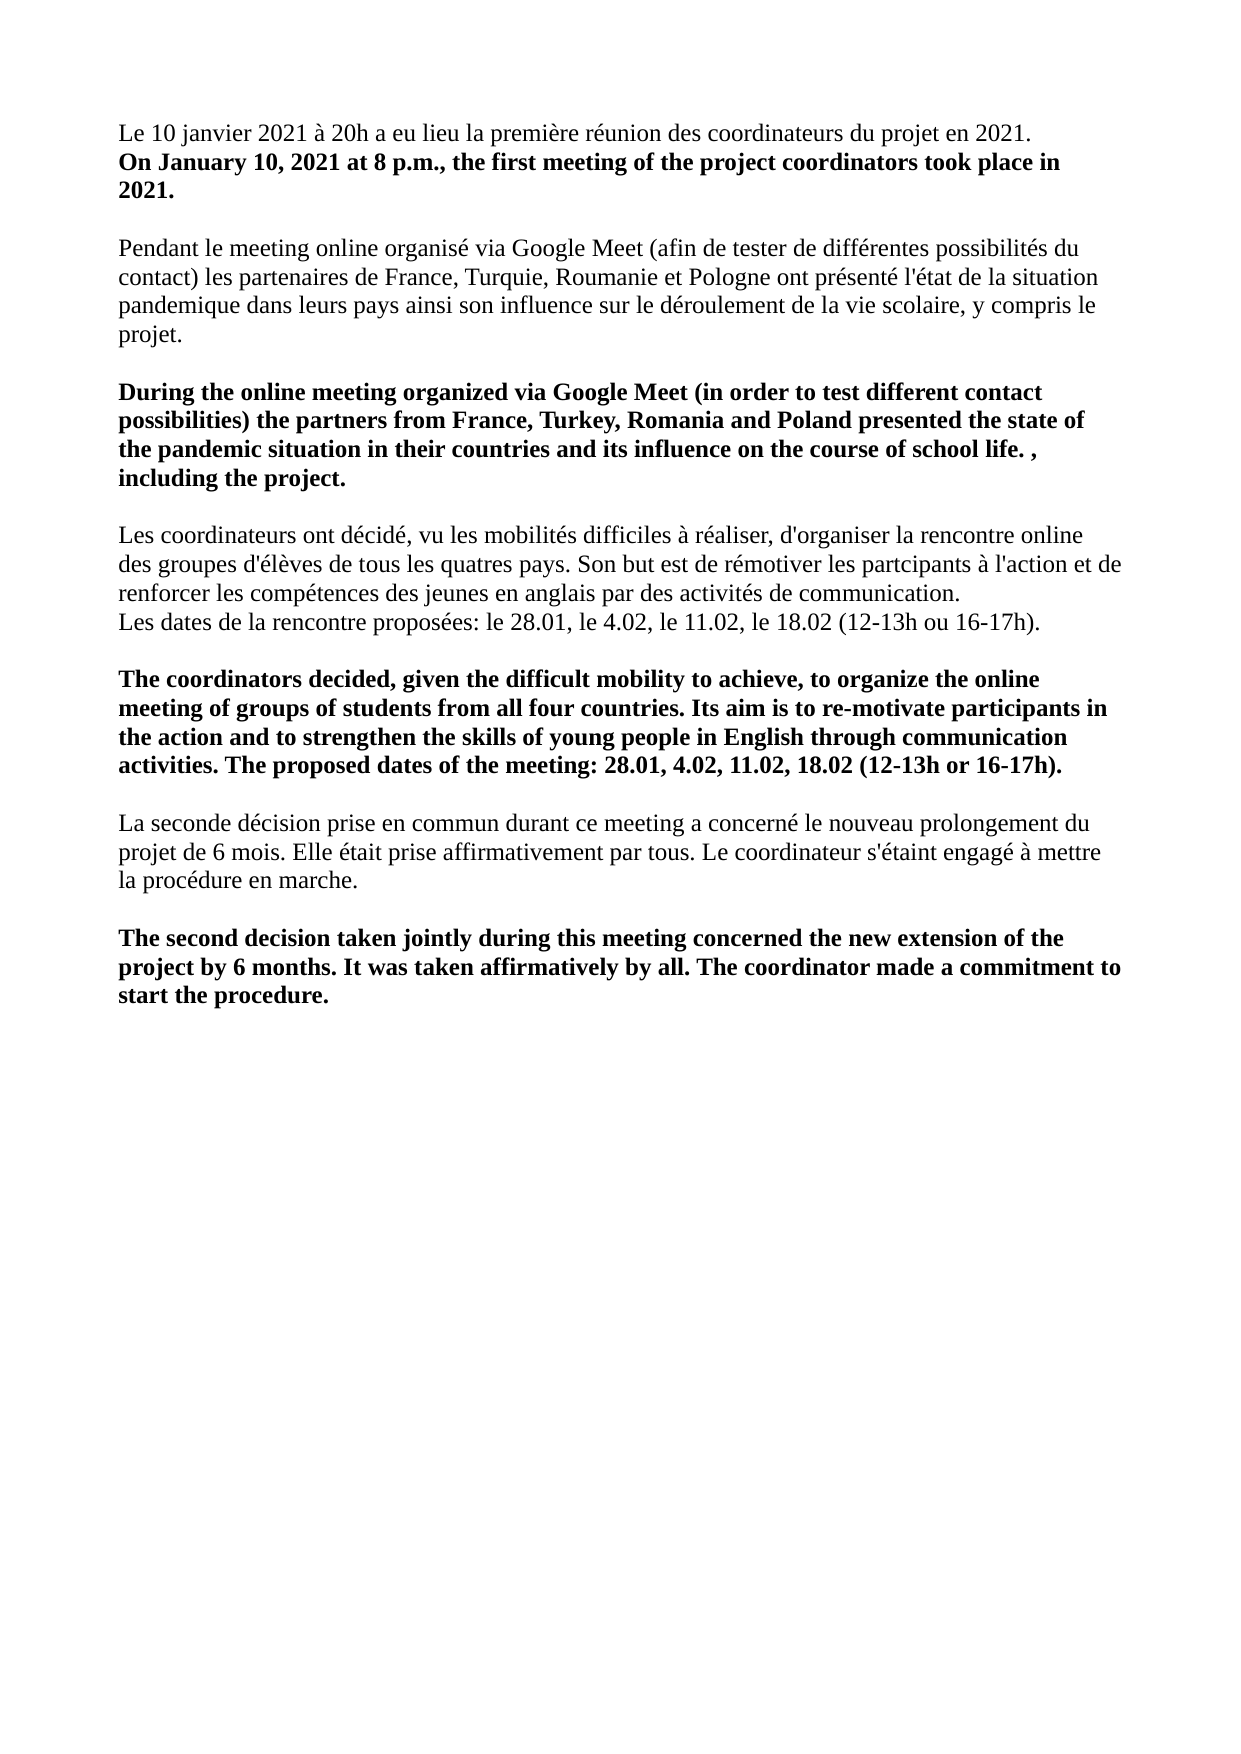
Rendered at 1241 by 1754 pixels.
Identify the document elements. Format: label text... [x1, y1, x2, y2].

text The coordinators decided, given the difficult mobility to achieve, to organize the online meeting of groups of students from all four countries. Its aim is to re-motivate participants in the action and to strengthen the skills of young people in English through communication activities. The proposed dates of the meeting: 28.01, 4.02, 11.02, 18.02 (12-13h or 16-17h). [118, 664, 1122, 779]
text La seconde décision prise en commun durant ce meeting a concerné le nouveau prolongement du projet de 6 mois. Elle était prise affirmativement par tous. Le coordinateur s'étaint engagé à mettre la procédure en marche. [118, 808, 1122, 894]
text During the online meeting organized via Google Meet (in order to test different contact possibilities) the partners from France, Turkey, Romania and Poland presented the state of the pandemic situation in their countries and its influence on the course of school life. , including the project. [118, 377, 1122, 492]
text On January 10, 2021 at 8 p.m., the first meeting of the project coordinators took place in 2021. [118, 147, 1122, 204]
text Les dates de la rencontre proposées: le 28.01, le 4.02, le 11.02, le 18.02 (12-13h ou 16-17h). [118, 607, 1122, 636]
text The second decision taken jointly during this meeting concerned the new extension of the project by 6 months. It was taken affirmatively by all. The coordinator made a commitment to start the procedure. [118, 923, 1122, 1009]
text Le 10 janvier 2021 à 20h a eu lieu la première réunion des coordinateurs du projet en 2021. [118, 118, 1122, 147]
text Pendant le meeting online organisé via Google Meet (afin de tester de différentes possibilités du contact) les partenaires de France, Turquie, Roumanie et Pologne ont présenté l'état de la situation pandemique dans leurs pays ainsi son influence sur le déroulement de la vie scolaire, y compris le projet. [118, 233, 1122, 348]
text Les coordinateurs ont décidé, vu les mobilités difficiles à réaliser, d'organiser la rencontre online des groupes d'élèves de tous les quatres pays. Son but est de rémotiver les partcipants à l'action et de renforcer les compétences des jeunes en anglais par des activités de communication. [118, 521, 1122, 607]
